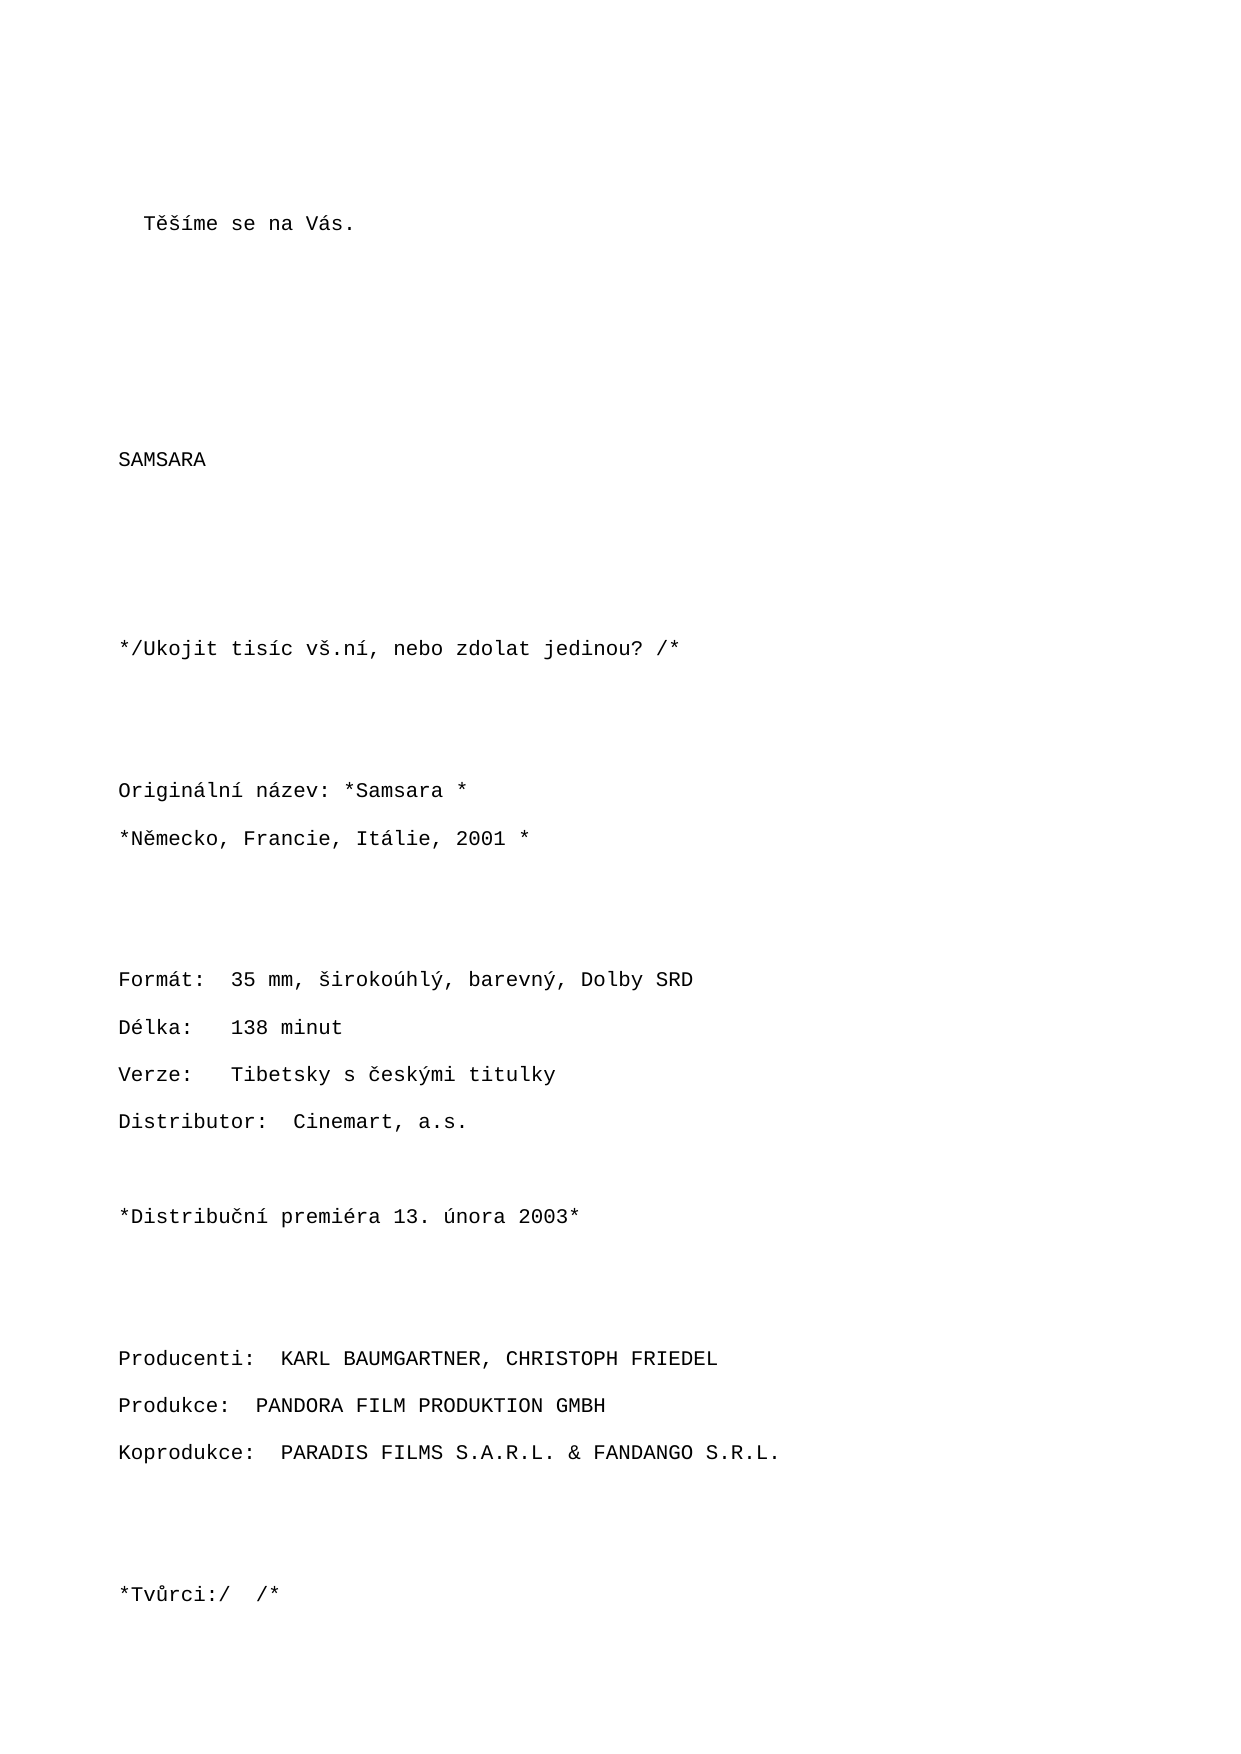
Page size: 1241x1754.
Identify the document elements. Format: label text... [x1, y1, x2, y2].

text *Tvůrci:/ /* [118, 1584, 1122, 1608]
text *Německo, Francie, Itálie, 2001 * [118, 827, 1122, 851]
text Distributor: Cinemart, a.s. [118, 1111, 1122, 1135]
text */Ukojit tisíc vš.ní, nebo zdolat jedinou? /* [118, 638, 1122, 662]
text Formát: 35 mm, širokoúhlý, barevný, Dolby SRD [118, 969, 1122, 993]
text SAMSARA [118, 449, 1122, 473]
text Produkce: PANDORA FILM PRODUKTION GMBH [118, 1395, 1122, 1419]
text Koprodukce: PARADIS FILMS S.A.R.L. & FANDANGO S.R.L. [118, 1442, 1122, 1466]
text Délka: 138 minut [118, 1017, 1122, 1040]
text Těšíme se na Vás. [118, 213, 1122, 236]
text Originální název: *Samsara * [118, 780, 1122, 804]
text Producenti: KARL BAUMGARTNER, CHRISTOPH FRIEDEL [118, 1348, 1122, 1371]
text Verze: Tibetsky s českými titulky [118, 1064, 1122, 1088]
text *Distribuční premiéra 13. února 2003* [118, 1206, 1122, 1229]
